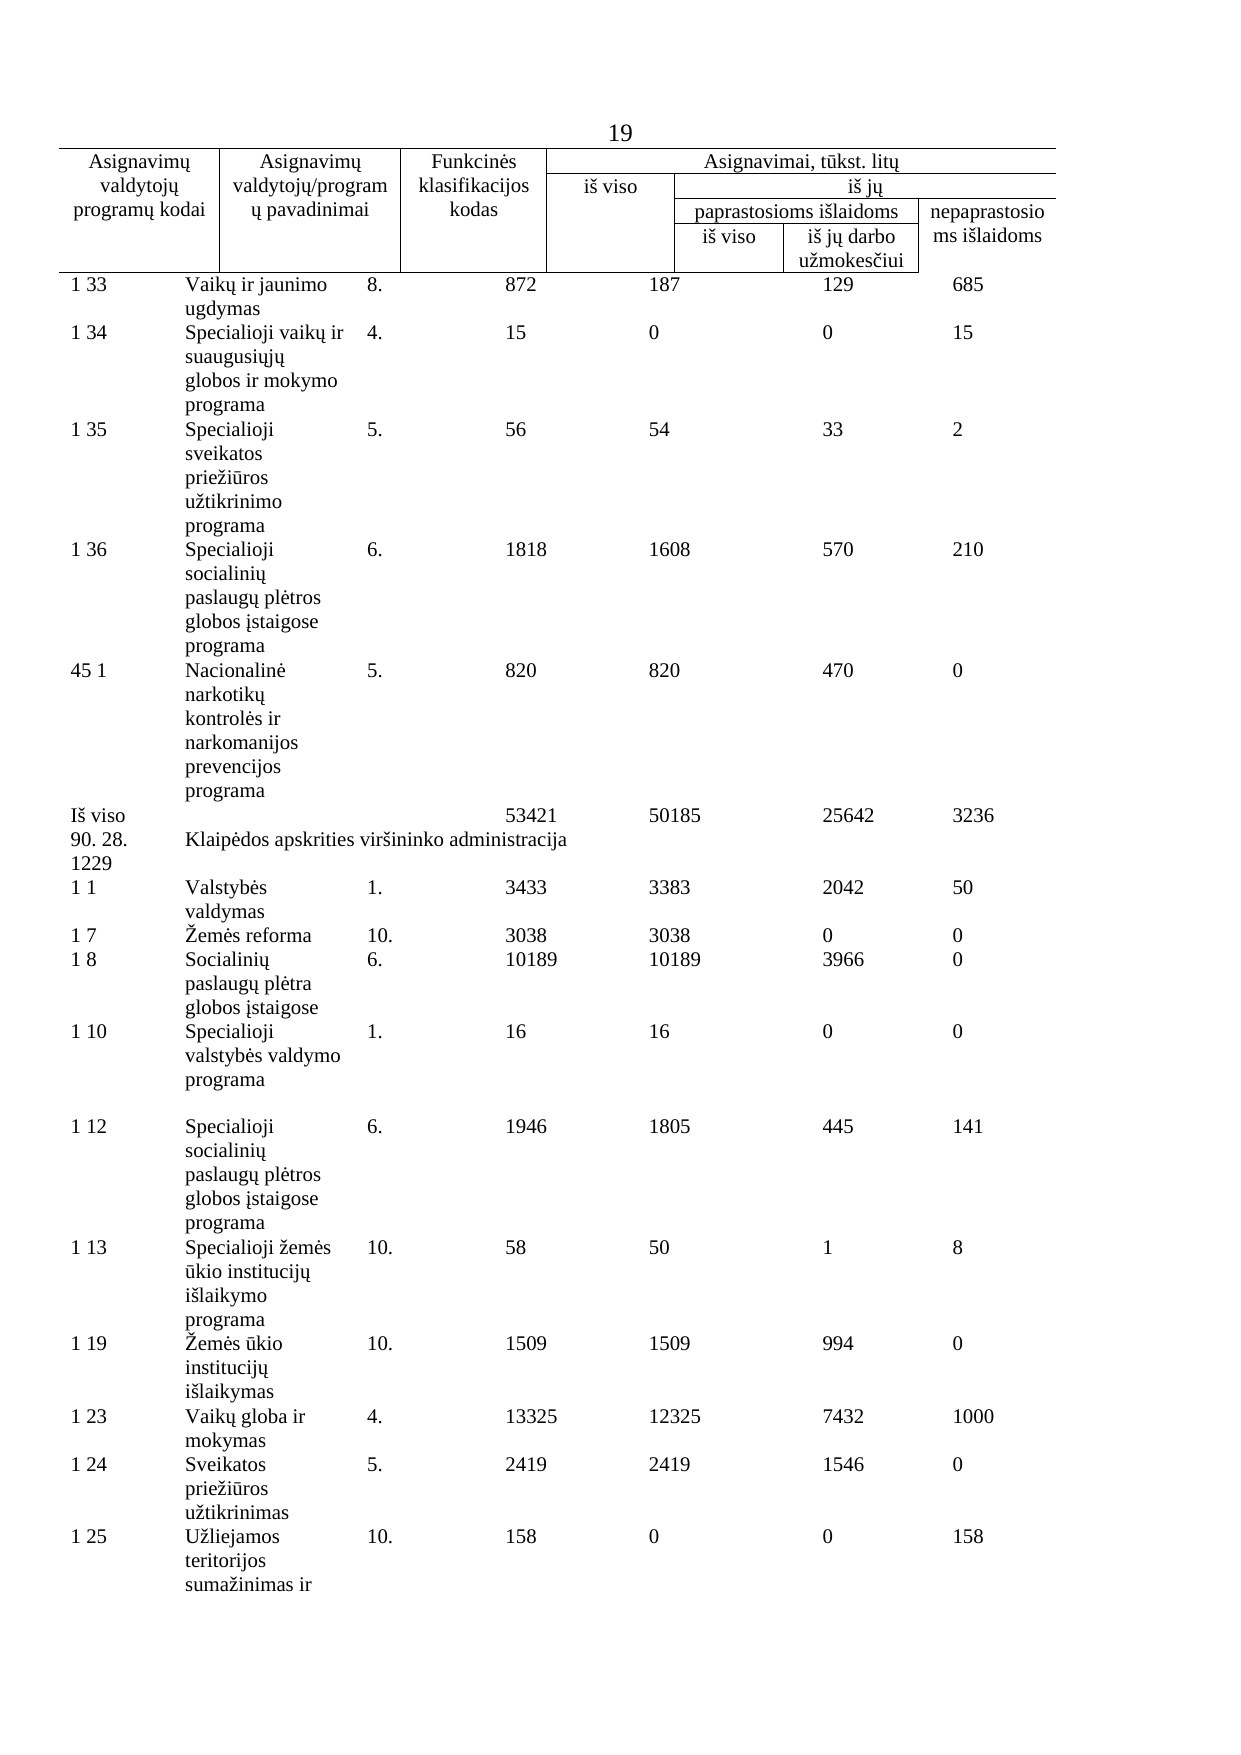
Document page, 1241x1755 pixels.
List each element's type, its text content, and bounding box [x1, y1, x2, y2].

table_cell 0 [941, 947, 1056, 1019]
table_header Asignavimų valdytojų/programų pavadinimai [220, 149, 400, 272]
table_cell Nacionalinė narkotikų kontrolės ir narkomanijos prevencijos programa [174, 658, 356, 802]
table_cell 187 [638, 273, 811, 320]
table_cell 820 [494, 658, 637, 802]
table_header [1056, 148, 1063, 173]
table_cell [1056, 537, 1063, 658]
table_cell 53421 [494, 803, 637, 827]
table_cell 13325 [494, 1404, 637, 1452]
table_cell Žemės reforma [174, 923, 356, 947]
table_cell paprastosioms išlaidoms [675, 199, 918, 223]
table_cell 1000 [941, 1404, 1056, 1452]
table_cell Žemės ūkio institucijų išlaikymas [174, 1331, 356, 1403]
table_cell [1056, 1019, 1063, 1113]
table_cell 5. [356, 658, 494, 802]
table_cell 1 19 [59, 1331, 174, 1403]
table_cell Klaipėdos apskrities viršininko administracija [174, 827, 1056, 875]
table_cell 0 [811, 923, 941, 947]
table_cell [1056, 320, 1063, 416]
table_cell Specialioji sveikatos priežiūros užtikrinimo programa [174, 416, 356, 537]
table_cell Specialioji žemės ūkio institucijų išlaikymo programa [174, 1235, 356, 1331]
table_cell 1 [811, 1235, 941, 1331]
table_cell 0 [811, 1019, 941, 1113]
table_cell 4. [356, 1404, 494, 1452]
table_cell Specialioji socialinių paslaugų plėtros globos įstaigose programa [174, 1114, 356, 1235]
table_cell 1 33 [59, 273, 174, 320]
table_cell 3966 [811, 947, 941, 1019]
table_cell 4. [356, 320, 494, 416]
table_cell 5. [356, 1452, 494, 1524]
table_cell 2419 [494, 1452, 637, 1524]
table_cell [1056, 803, 1063, 827]
table_cell 1 36 [59, 537, 174, 658]
table_cell 1 23 [59, 1404, 174, 1452]
table_cell 90. 28. 1229 [59, 827, 174, 875]
table_cell [1056, 416, 1063, 537]
table_cell 820 [638, 658, 811, 802]
table_cell 6. [356, 947, 494, 1019]
table_cell 0 [638, 320, 811, 416]
table_cell 15 [494, 320, 637, 416]
table_cell 141 [941, 1114, 1056, 1235]
table_cell 3433 [494, 875, 637, 923]
table_cell 1. [356, 1019, 494, 1113]
table_cell 210 [941, 537, 1056, 658]
table_cell 45 1 [59, 658, 174, 802]
table_cell 10. [356, 1235, 494, 1331]
table_cell 0 [941, 658, 1056, 802]
table_cell 54 [638, 416, 811, 537]
table_cell [1056, 1524, 1063, 1606]
table_cell 1. [356, 875, 494, 923]
table_cell 50 [638, 1235, 811, 1331]
table_cell 1546 [811, 1452, 941, 1524]
table_cell [1056, 173, 1063, 198]
table_cell 0 [941, 923, 1056, 947]
table_cell 685 [941, 272, 1056, 320]
table_cell Užliejamos teritorijos sumažinimas ir [174, 1524, 356, 1606]
table_cell 1 34 [59, 320, 174, 416]
table_cell 0 [941, 1452, 1056, 1524]
table_cell 0 [941, 1019, 1056, 1113]
table_cell 1 10 [59, 1019, 174, 1113]
table_cell 2419 [638, 1452, 811, 1524]
table_cell [1056, 827, 1063, 875]
table_cell 1509 [638, 1331, 811, 1403]
table_cell [1056, 1114, 1063, 1235]
table_cell [1056, 1404, 1063, 1452]
table_cell Iš viso [59, 803, 494, 827]
table_cell 10189 [494, 947, 637, 1019]
table_cell 1 25 [59, 1524, 174, 1606]
table_cell Valstybės valdymas [174, 875, 356, 923]
table_cell 1 24 [59, 1452, 174, 1524]
table_cell nepaprastosioms išlaidoms [919, 199, 1056, 272]
table_cell 58 [494, 1235, 637, 1331]
table_cell 1 35 [59, 416, 174, 537]
table_cell 12325 [638, 1404, 811, 1452]
table_cell 50185 [638, 803, 811, 827]
table_cell 445 [811, 1114, 941, 1235]
table_cell Specialioji vaikų ir suaugusiųjų globos ir mokymo programa [174, 320, 356, 416]
table_cell 7432 [811, 1404, 941, 1452]
table_cell 10189 [638, 947, 811, 1019]
table_cell 15 [941, 320, 1056, 416]
table_cell 158 [494, 1524, 637, 1606]
table_cell Specialioji valstybės valdymo programa [174, 1019, 356, 1113]
table_cell [1056, 875, 1063, 923]
table_cell 6. [356, 537, 494, 658]
table_cell 994 [811, 1331, 941, 1403]
table_cell 50 [941, 875, 1056, 923]
table_cell Vaikų globa ir mokymas [174, 1404, 356, 1452]
table_header Asignavimai, tūkst. litų [547, 149, 1056, 173]
table_header Asignavimų valdytojų programų kodai [59, 149, 219, 272]
table_cell 158 [941, 1524, 1056, 1606]
table_cell 1818 [494, 537, 637, 658]
table_cell 1 1 [59, 875, 174, 923]
table_cell [1056, 923, 1063, 947]
table_cell 0 [638, 1524, 811, 1606]
table_cell iš viso [675, 224, 783, 272]
table_cell iš jų [675, 174, 1056, 198]
table_cell 570 [811, 537, 941, 658]
table_cell 1608 [638, 537, 811, 658]
table_cell 0 [811, 320, 941, 416]
table_cell 33 [811, 416, 941, 537]
table_cell [1056, 272, 1063, 320]
table_cell 1946 [494, 1114, 637, 1235]
table_cell [1056, 223, 1063, 272]
table_cell 2042 [811, 875, 941, 923]
table_cell [1056, 1331, 1063, 1403]
table_cell [1056, 1235, 1063, 1331]
table_cell 3236 [941, 803, 1056, 827]
table_cell iš jų darbo užmokesčiui [784, 224, 918, 272]
table_cell iš viso [547, 174, 674, 272]
table_cell [1056, 1452, 1063, 1524]
table_cell 1 13 [59, 1235, 174, 1331]
table_cell 1 7 [59, 923, 174, 947]
table_cell 10. [356, 923, 494, 947]
table_header Funkcinės klasifikacijos kodas [401, 149, 546, 272]
table_cell Sveikatos priežiūros užtikrinimas [174, 1452, 356, 1524]
table_cell 1 8 [59, 947, 174, 1019]
table_cell 3038 [638, 923, 811, 947]
table_cell 16 [638, 1019, 811, 1113]
table_cell 1805 [638, 1114, 811, 1235]
table_cell 0 [941, 1331, 1056, 1403]
table_cell Vaikų ir jaunimo ugdymas [174, 273, 356, 320]
table_cell 1 12 [59, 1114, 174, 1235]
table_cell 10. [356, 1524, 494, 1606]
table_cell Socialinių paslaugų plėtra globos įstaigose [174, 947, 356, 1019]
table_cell [1056, 947, 1063, 1019]
table_cell 6. [356, 1114, 494, 1235]
table_cell 129 [811, 272, 941, 320]
table_cell 5. [356, 416, 494, 537]
table_cell 8. [356, 273, 494, 320]
table_cell [1056, 198, 1063, 223]
table_cell 872 [494, 273, 637, 320]
table_cell 1509 [494, 1331, 637, 1403]
table_cell 10. [356, 1331, 494, 1403]
table_cell 25642 [811, 803, 941, 827]
table_cell 470 [811, 658, 941, 802]
table_cell 3038 [494, 923, 637, 947]
table_cell 0 [811, 1524, 941, 1606]
table_cell 8 [941, 1235, 1056, 1331]
table_cell 3383 [638, 875, 811, 923]
table_cell 2 [941, 416, 1056, 537]
table_cell [1056, 658, 1063, 802]
table_cell 16 [494, 1019, 637, 1113]
table_cell Specialioji socialinių paslaugų plėtros globos įstaigose programa [174, 537, 356, 658]
table_cell 56 [494, 416, 637, 537]
